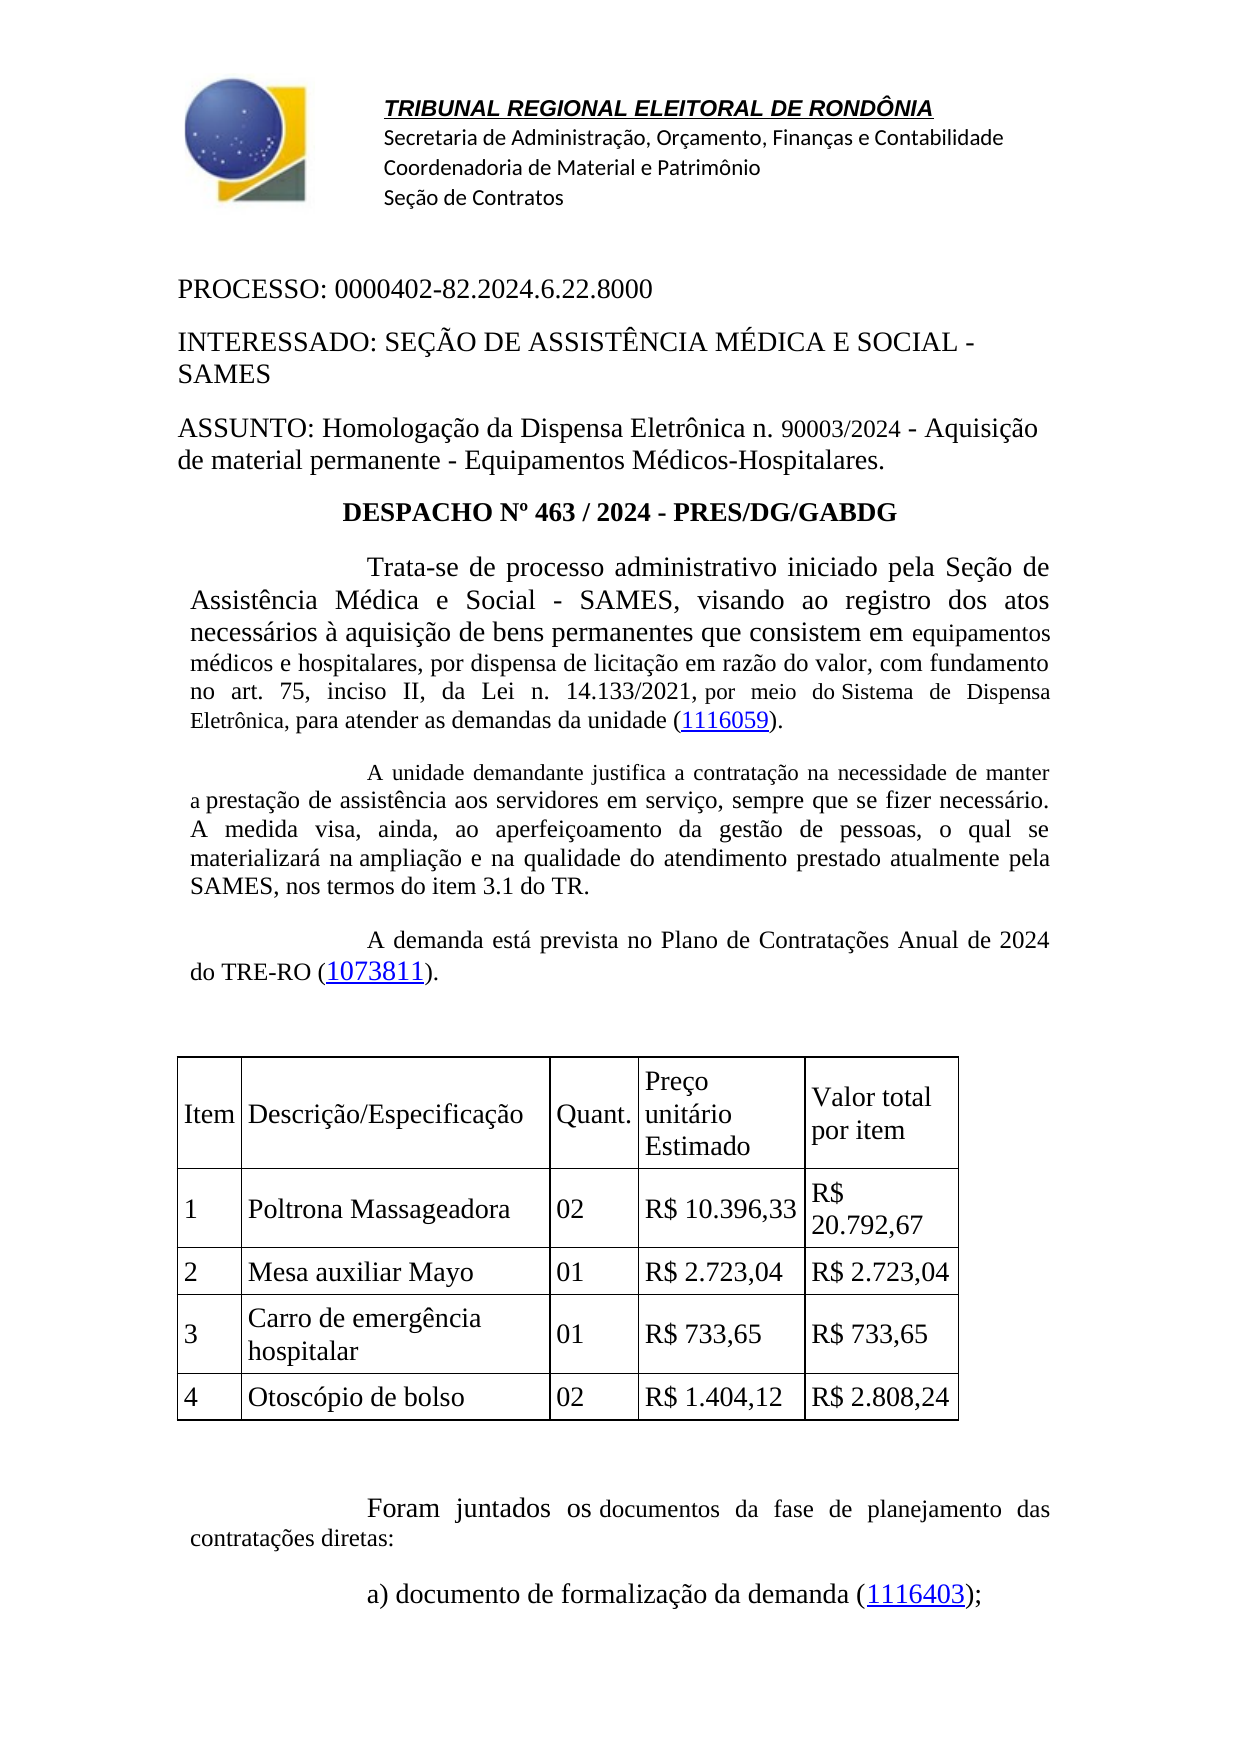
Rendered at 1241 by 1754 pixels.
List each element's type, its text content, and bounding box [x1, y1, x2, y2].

text A demanda está prevista no Plano de Contratações Anual de 2024 do TRE-RO (1073811). [190, 925, 1051, 986]
table_cell 4 [178, 1374, 241, 1419]
table_header Descrição/Especificação [242, 1058, 549, 1168]
table_cell 3 [178, 1295, 241, 1372]
table_header Quant. [551, 1058, 638, 1168]
table_cell 02 [551, 1374, 638, 1419]
text PROCESSO: 0000402-82.2024.6.22.8000 [177, 272, 1063, 304]
table_cell R$ 733,65 [806, 1295, 958, 1372]
text INTERESSADO: SEÇÃO DE ASSISTÊNCIA MÉDICA E SOCIAL - SAMES [177, 325, 1063, 390]
text Trata-se de processo administrativo iniciado pela Seção de Assistência Médica e Social - SAMES, visando ao registro dos atos necessários à aquisição de bens permanentes que consistem em equipamentos médicos e hospitalares, por dispensa de licitação em razão do valor, com fundamento no art. 75, inciso II, da Lei n. 14.133/2021, por meio do Sistema de Dispensa Eletrônica, para atender as demandas da unidade (1116059). [190, 550, 1051, 734]
table_cell 2 [178, 1248, 241, 1293]
table_cell R$ 20.792,67 [806, 1169, 958, 1247]
table_cell 02 [551, 1169, 638, 1247]
text Foram juntados os documentos da fase de planejamento das contratações diretas: [190, 1491, 1051, 1552]
table_cell Carro de emergência hospitalar [242, 1295, 549, 1372]
text a) documento de formalização da demanda (1116403); [190, 1577, 1051, 1609]
table_cell R$ 10.396,33 [639, 1169, 804, 1247]
table_cell R$ 2.808,24 [806, 1374, 958, 1419]
table_header Preço unitário Estimado [639, 1058, 804, 1168]
table_cell Poltrona Massageadora [242, 1169, 549, 1247]
table_cell 01 [551, 1248, 638, 1293]
text DESPACHO Nº 463 / 2024 - PRES/DG/GABDG [177, 496, 1063, 527]
table_header Item [178, 1058, 241, 1168]
table_cell 1 [178, 1169, 241, 1247]
table_cell R$ 2.723,04 [806, 1248, 958, 1293]
text A unidade demandante justifica a contratação na necessidade de manter a prestação de assistência aos servidores em serviço, sempre que se fizer necessário. A medida visa, ainda, ao aperfeiçoamento da gestão de pessoas, o qual se materializará na ampliação e na qualidade do atendimento prestado atualmente pela SAMES, nos termos do item 3.1 do TR. [190, 759, 1051, 900]
table_cell R$ 733,65 [639, 1295, 804, 1372]
text ASSUNTO: Homologação da Dispensa Eletrônica n. 90003/2024 - Aquisição de material permanente - Equipamentos Médicos-Hospitalares. [177, 411, 1063, 476]
table_cell R$ 2.723,04 [639, 1248, 804, 1293]
table_header Valor total por item [806, 1058, 958, 1168]
table_cell Otoscópio de bolso [242, 1374, 549, 1419]
table_cell 01 [551, 1295, 638, 1372]
table_cell Mesa auxiliar Mayo [242, 1248, 549, 1293]
table_cell R$ 1.404,12 [639, 1374, 804, 1419]
